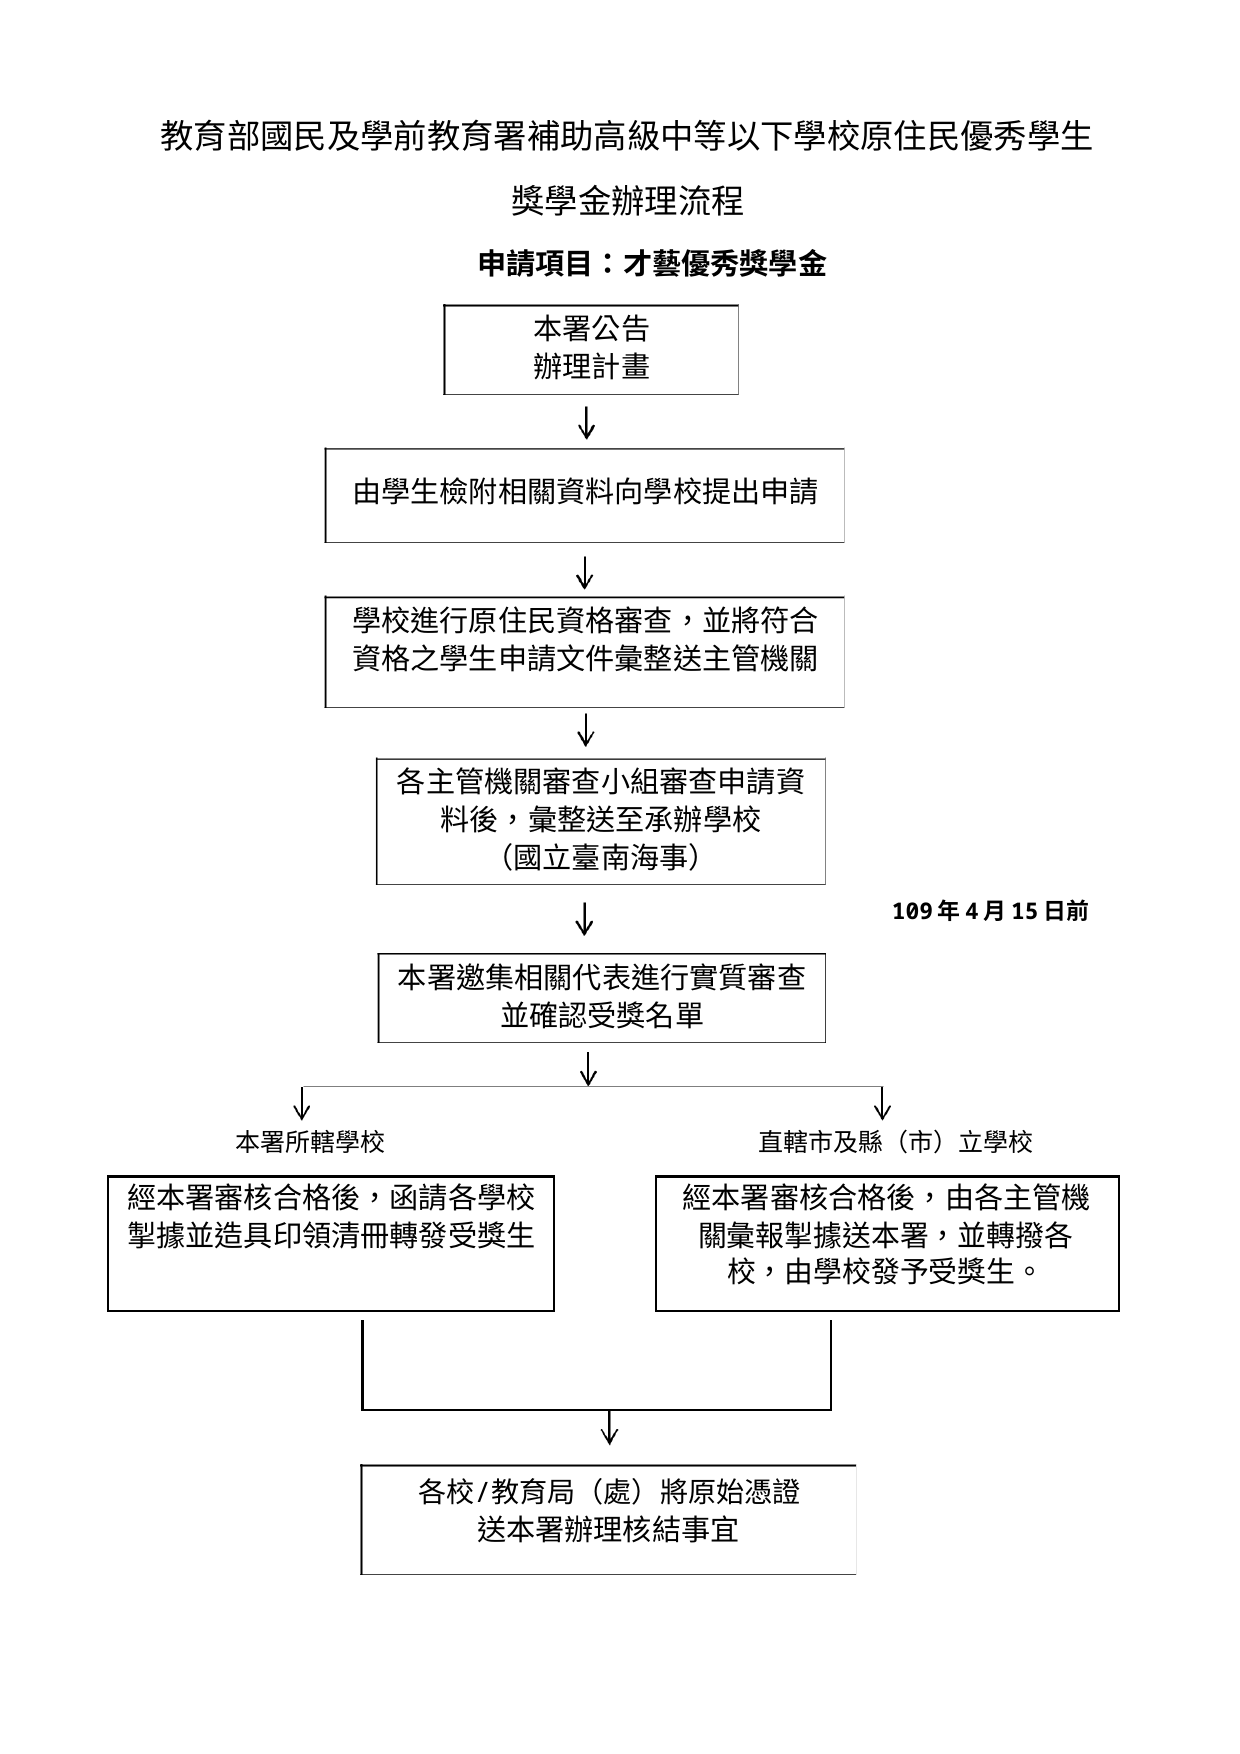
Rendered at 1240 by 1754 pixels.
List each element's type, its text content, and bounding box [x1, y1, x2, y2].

table_cell [554, 1310, 656, 1320]
text 本署公告 [739, 312, 1118, 347]
text 各主管機關審查小組審查申請資 [108, 765, 375, 800]
table_cell [108, 1320, 361, 1409]
text 辦理計畫 [739, 350, 1118, 385]
table_cell [363, 1312, 554, 1320]
text 教育部國民及學前教育署補助高級中等以下學校原住民優秀學生 [160, 116, 1118, 156]
table_cell [555, 1302, 655, 1309]
table_cell [363, 1159, 554, 1175]
table_cell [831, 1290, 1118, 1309]
text 各主管機關審查小組審查申請資 [826, 765, 1093, 800]
table_cell [364, 1320, 554, 1409]
table_cell [555, 1175, 655, 1179]
table_cell [363, 1302, 553, 1309]
text 料後，彙整送至承辦學校 [826, 803, 1093, 838]
table_cell [554, 1159, 656, 1175]
text 109年4月15日前 [892, 897, 1118, 925]
table_cell [656, 1320, 830, 1409]
text 各校/教育局（處）將原始憑證 [857, 1475, 1110, 1509]
table_cell [554, 1320, 656, 1409]
table_cell [108, 1312, 362, 1320]
text 本署邀集相關代表進行實質審查 [108, 960, 377, 995]
text （國立臺南海事） [108, 841, 375, 876]
text 學校進行原住民資格審查，並將符合 [845, 604, 1118, 639]
text 送本署辦理核結事宜 [857, 1512, 1108, 1547]
table_cell [832, 1320, 1119, 1409]
text 並確認受獎名單 [108, 998, 377, 1033]
text 並確認受獎名單 [826, 998, 1095, 1033]
text （國立臺南海事） [826, 841, 1093, 876]
text 資格之學生申請文件彙整送主管機關 [845, 642, 1118, 677]
table_cell [656, 1312, 831, 1320]
table_header 直轄市及縣（市）立學校 [1053, 1122, 1119, 1157]
text 料後，彙整送至承辦學校 [108, 803, 375, 838]
text 獎學金辦理流程 [108, 181, 1147, 221]
table_cell [831, 1312, 1119, 1320]
table_header 本署所轄學校 [108, 1122, 291, 1157]
table_cell [108, 1157, 362, 1175]
text 申請項目：才藝優秀獎學金 [477, 246, 1118, 281]
table_cell [656, 1159, 831, 1175]
text 由學生檢附相關資料向學校提出申請 [845, 475, 1118, 510]
table_cell [109, 1290, 362, 1309]
text 本署邀集相關代表進行實質審查 [826, 960, 1095, 995]
table_cell [657, 1302, 831, 1309]
text 送本署辦理核結事宜 [108, 1512, 360, 1547]
text 各校/教育局（處）將原始憑證 [108, 1475, 360, 1509]
table_cell [831, 1157, 1119, 1175]
